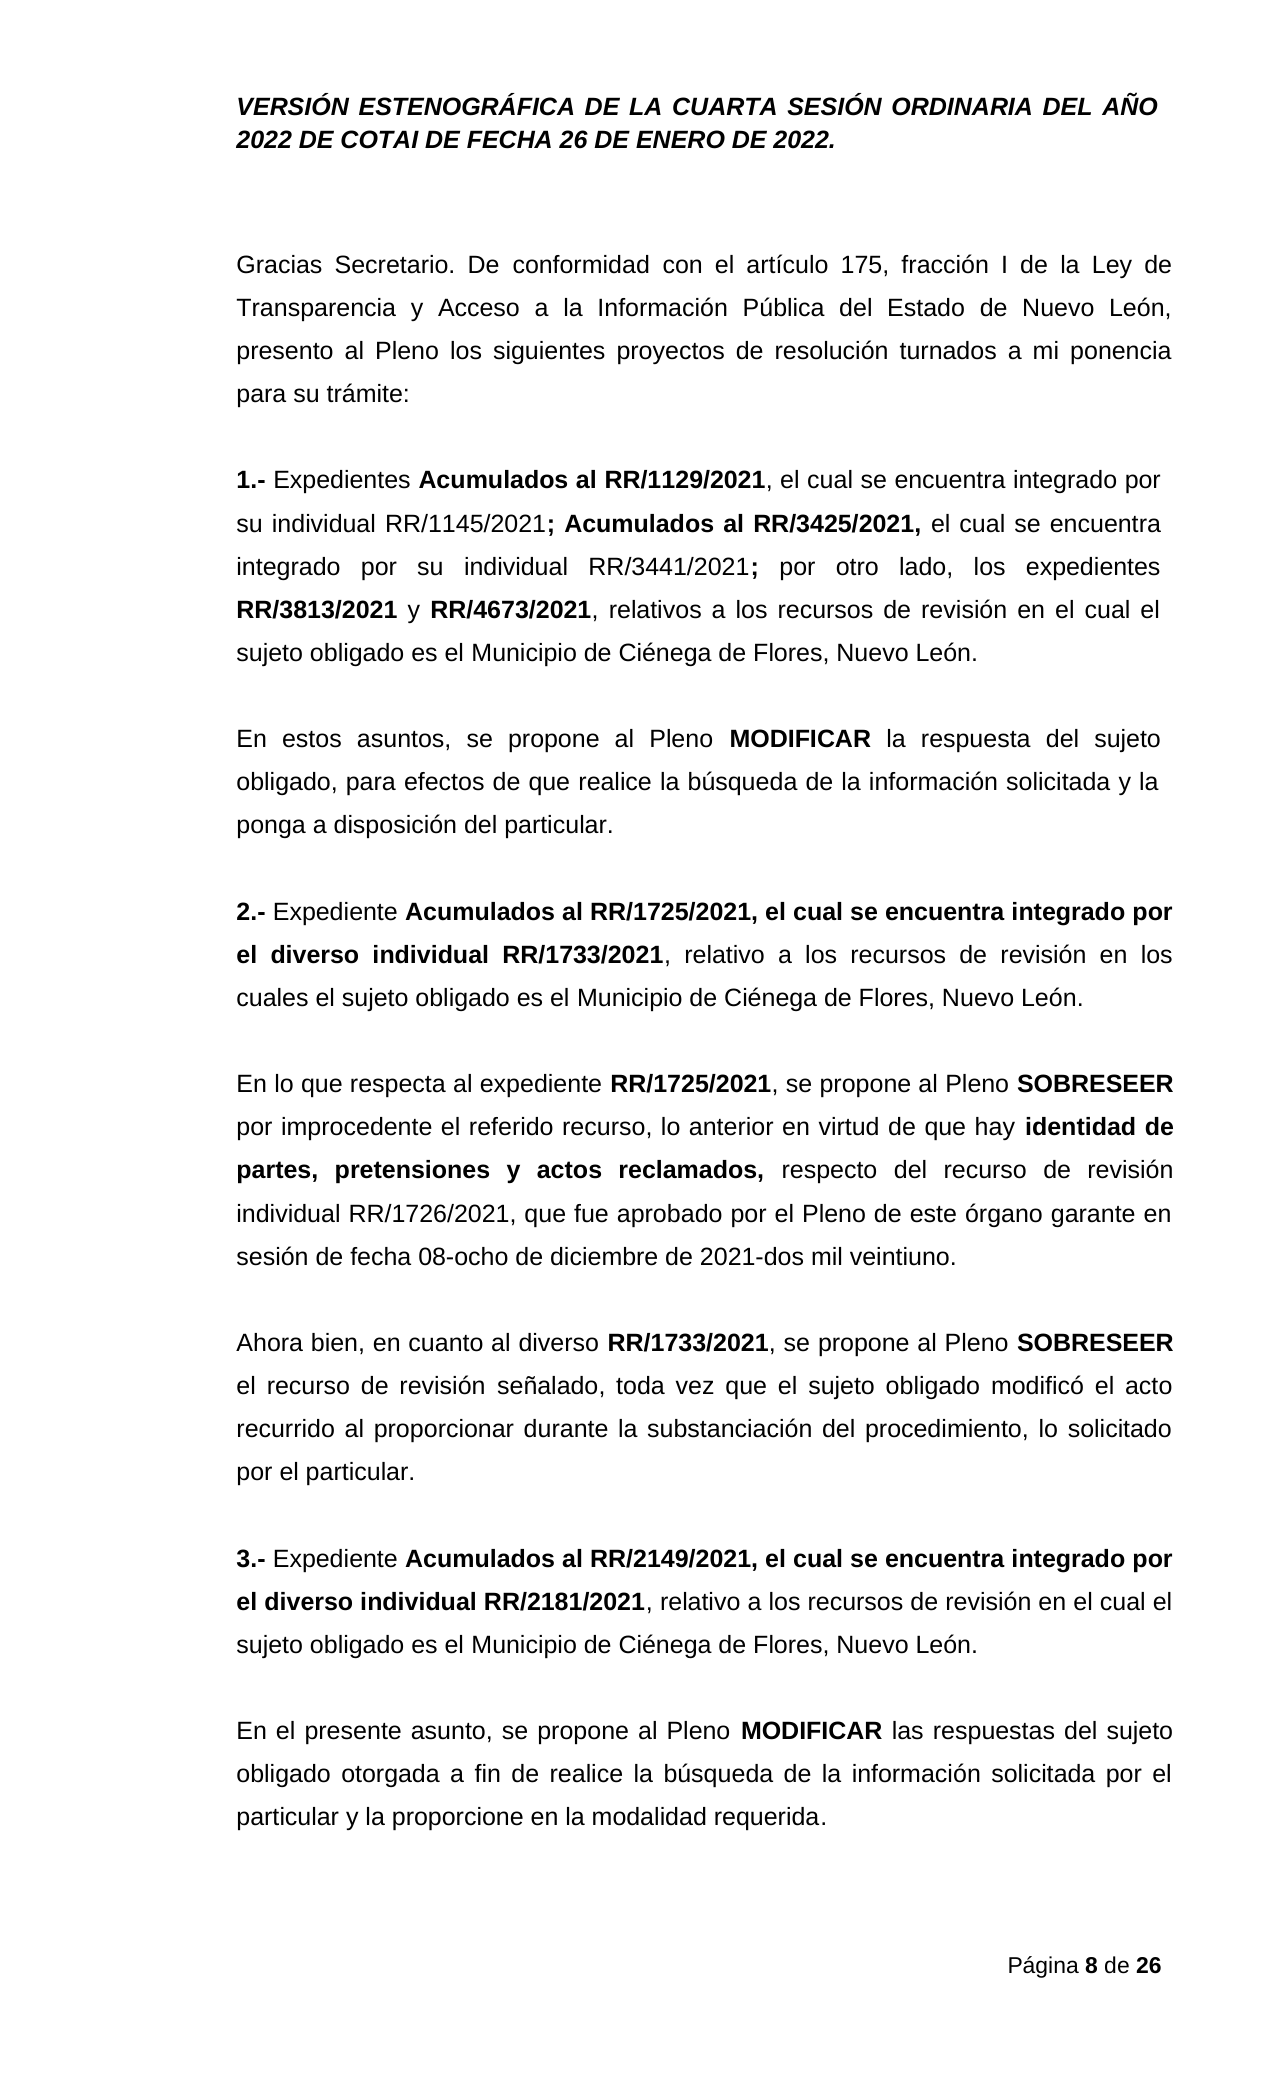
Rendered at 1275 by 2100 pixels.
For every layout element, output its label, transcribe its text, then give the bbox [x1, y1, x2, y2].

text En estos asuntos, se propone al Pleno MODIFICAR la respuesta del sujeto obligado, para efectos de que realice la búsqueda de la información solicitada y la ponga a disposición del particular. [236, 724, 1161, 839]
text En el presente asunto, se propone al Pleno MODIFICAR las respuestas del sujeto obligado otorgada a fin de realice la búsqueda de la información solicitada por el particular y la proporcione en la modalidad requerida. [236, 1716, 1174, 1831]
text 2.- Expediente Acumulados al RR/1725/2021, el cual se encuentra integrado por el diverso individual RR/1733/2021, relativo a los recursos de revisión en los cuales el sujeto obligado es el Municipio de Ciénega de Flores, Nuevo León. [236, 897, 1174, 1012]
text 3.- Expediente Acumulados al RR/2149/2021, el cual se encuentra integrado por el diverso individual RR/2181/2021, relativo a los recursos de revisión en el cual el sujeto obligado es el Municipio de Ciénega de Flores, Nuevo León. [236, 1544, 1174, 1659]
text Gracias Secretario. De conformidad con el artículo 175, fracción I de la Ley de Transparencia y Acceso a la Información Pública del Estado de Nuevo León, presento al Pleno los siguientes proyectos de resolución turnados a mi ponencia para su trámite: [236, 250, 1174, 408]
text En lo que respecta al expediente RR/1725/2021, se propone al Pleno SOBRESEER por improcedente el referido recurso, lo anterior en virtud de que hay identidad de partes, pretensiones y actos reclamados, respecto del recurso de revisión individual RR/1726/2021, que fue aprobado por el Pleno de este órgano garante en sesión de fecha 08-ocho de diciembre de 2021-dos mil veintiuno. [236, 1069, 1174, 1271]
text 1.- Expedientes Acumulados al RR/1129/2021, el cual se encuentra integrado por su individual RR/1145/2021; Acumulados al RR/3425/2021, el cual se encuentra integrado por su individual RR/3441/2021; por otro lado, los expedientes RR/3813/2021 y RR/4673/2021, relativos a los recursos de revisión en el cual el sujeto obligado es el Municipio de Ciénega de Flores, Nuevo León. [236, 466, 1161, 667]
text Ahora bien, en cuanto al diverso RR/1733/2021, se propone al Pleno SOBRESEER el recurso de revisión señalado, toda vez que el sujeto obligado modificó el acto recurrido al proporcionar durante la substanciación del procedimiento, lo solicitado por el particular. [236, 1328, 1174, 1486]
